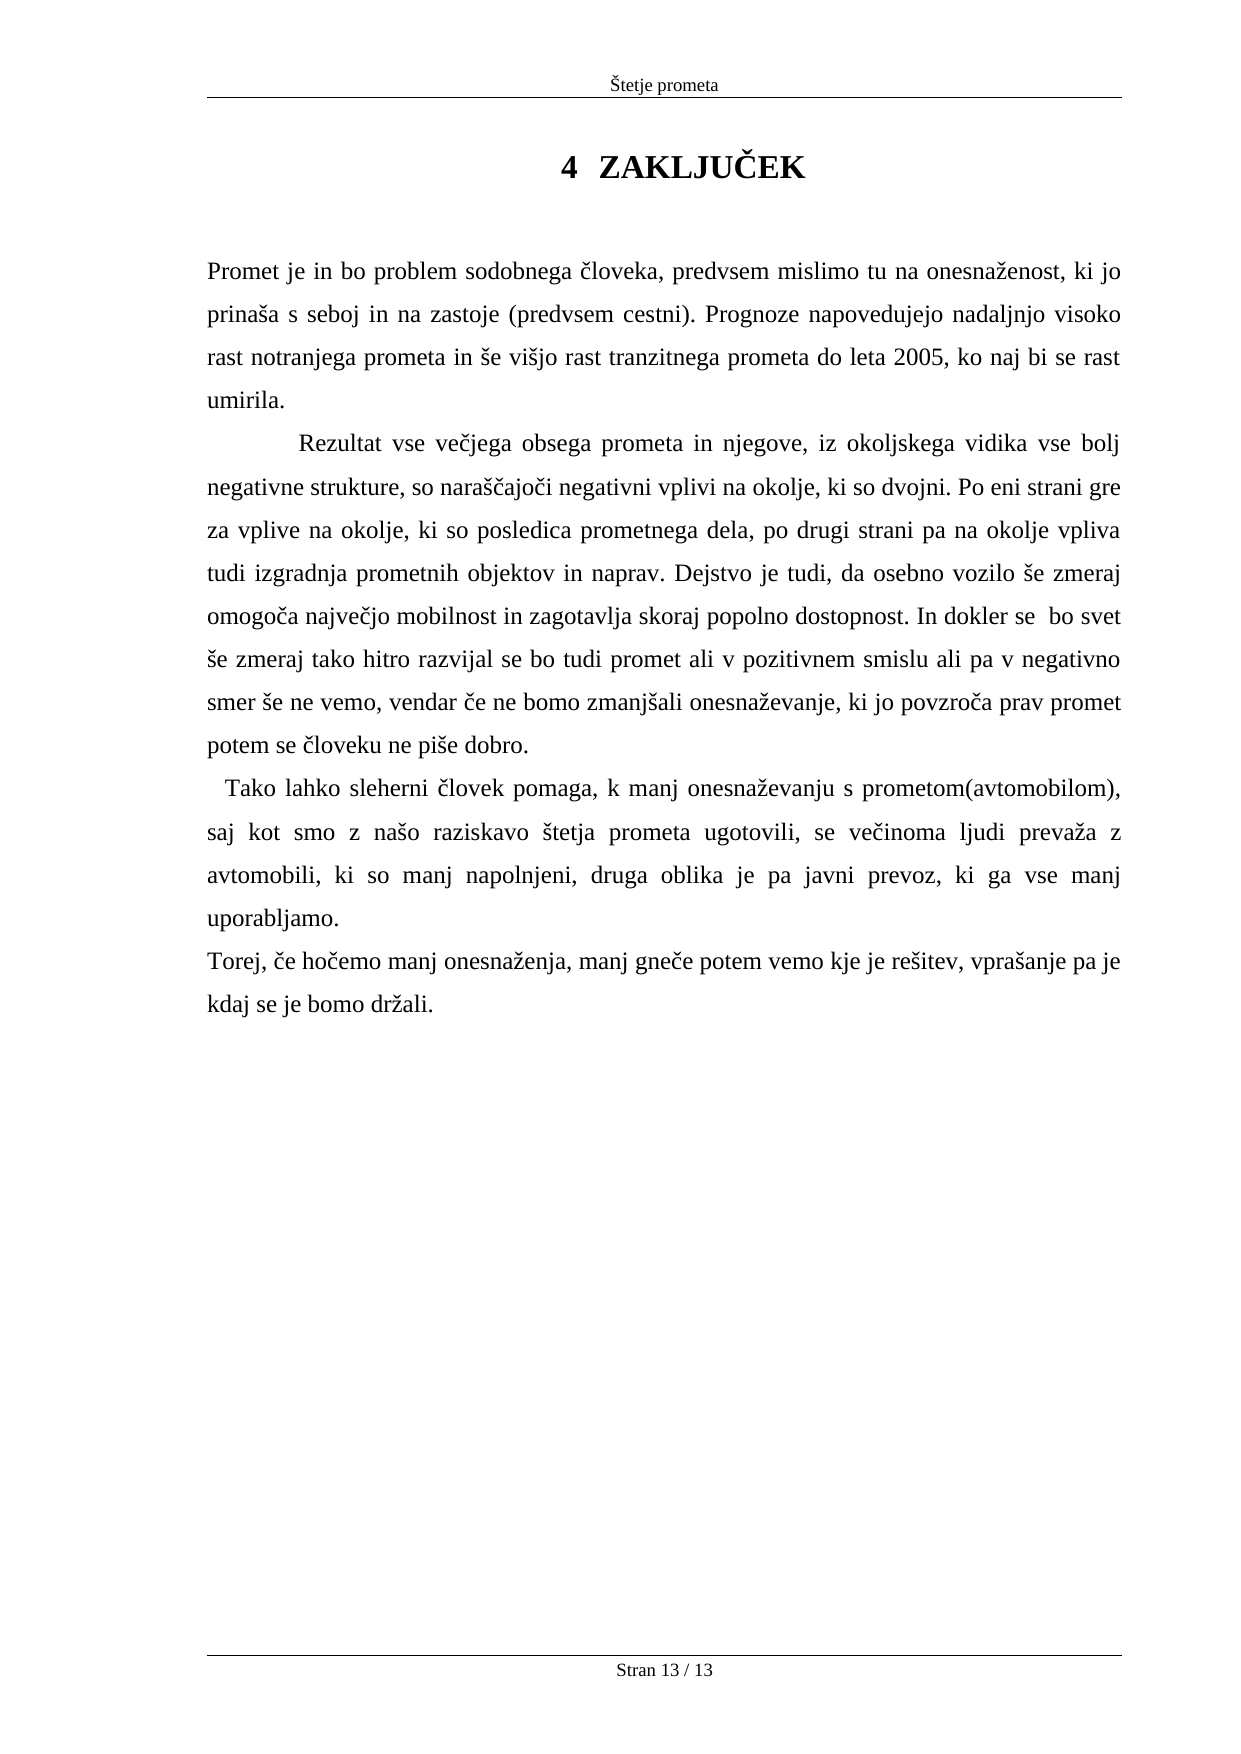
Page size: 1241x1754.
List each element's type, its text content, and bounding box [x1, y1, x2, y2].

text Rezultat vse večjega obsega prometa in njegove, iz okoljskega vidika vse bolj negativne strukture, so naraščajoči negativni vplivi na okolje, ki so dvojni. Po eni strani gre za vplive na okolje, ki so posledica prometnega dela, po drugi strani pa na okolje vpliva tudi izgradnja prometnih objektov in naprav. Dejstvo je tudi, da osebno vozilo še zmeraj omogoča največjo mobilnost in zagotavlja skoraj popolno dostopnost. In dokler se bo svet še zmeraj tako hitro razvijal se bo tudi promet ali v pozitivnem smislu ali pa v negativno smer še ne vemo, vendar če ne bomo zmanjšali onesnaževanje, ki jo povzroča prav promet potem se človeku ne piše dobro. [207, 428, 1122, 759]
text Tako lahko sleherni človek pomaga, k manj onesnaževanju s prometom(avtomobilom), saj kot smo z našo raziskavo štetja prometa ugotovili, se večinoma ljudi prevaža z avtomobili, ki so manj napolnjeni, druga oblika je pa javni prevoz, ki ga vse manj uporabljamo. [207, 773, 1122, 932]
text Promet je in bo problem sodobnega človeka, predvsem mislimo tu na onesnaženost, ki jo prinaša s seboj in na zastoje (predvsem cestni). Prognoze napovedujejo nadaljnjo visoko rast notranjega prometa in še višjo rast tranzitnega prometa do leta 2005, ko naj bi se rast umirila. [207, 256, 1122, 414]
text Torej, če hočemo manj onesnaženja, manj gneče potem vemo kje je rešitev, vprašanje pa je kdaj se je bomo držali. [207, 946, 1122, 1018]
subtitle ZAKLJUČEK [244, 148, 1122, 186]
